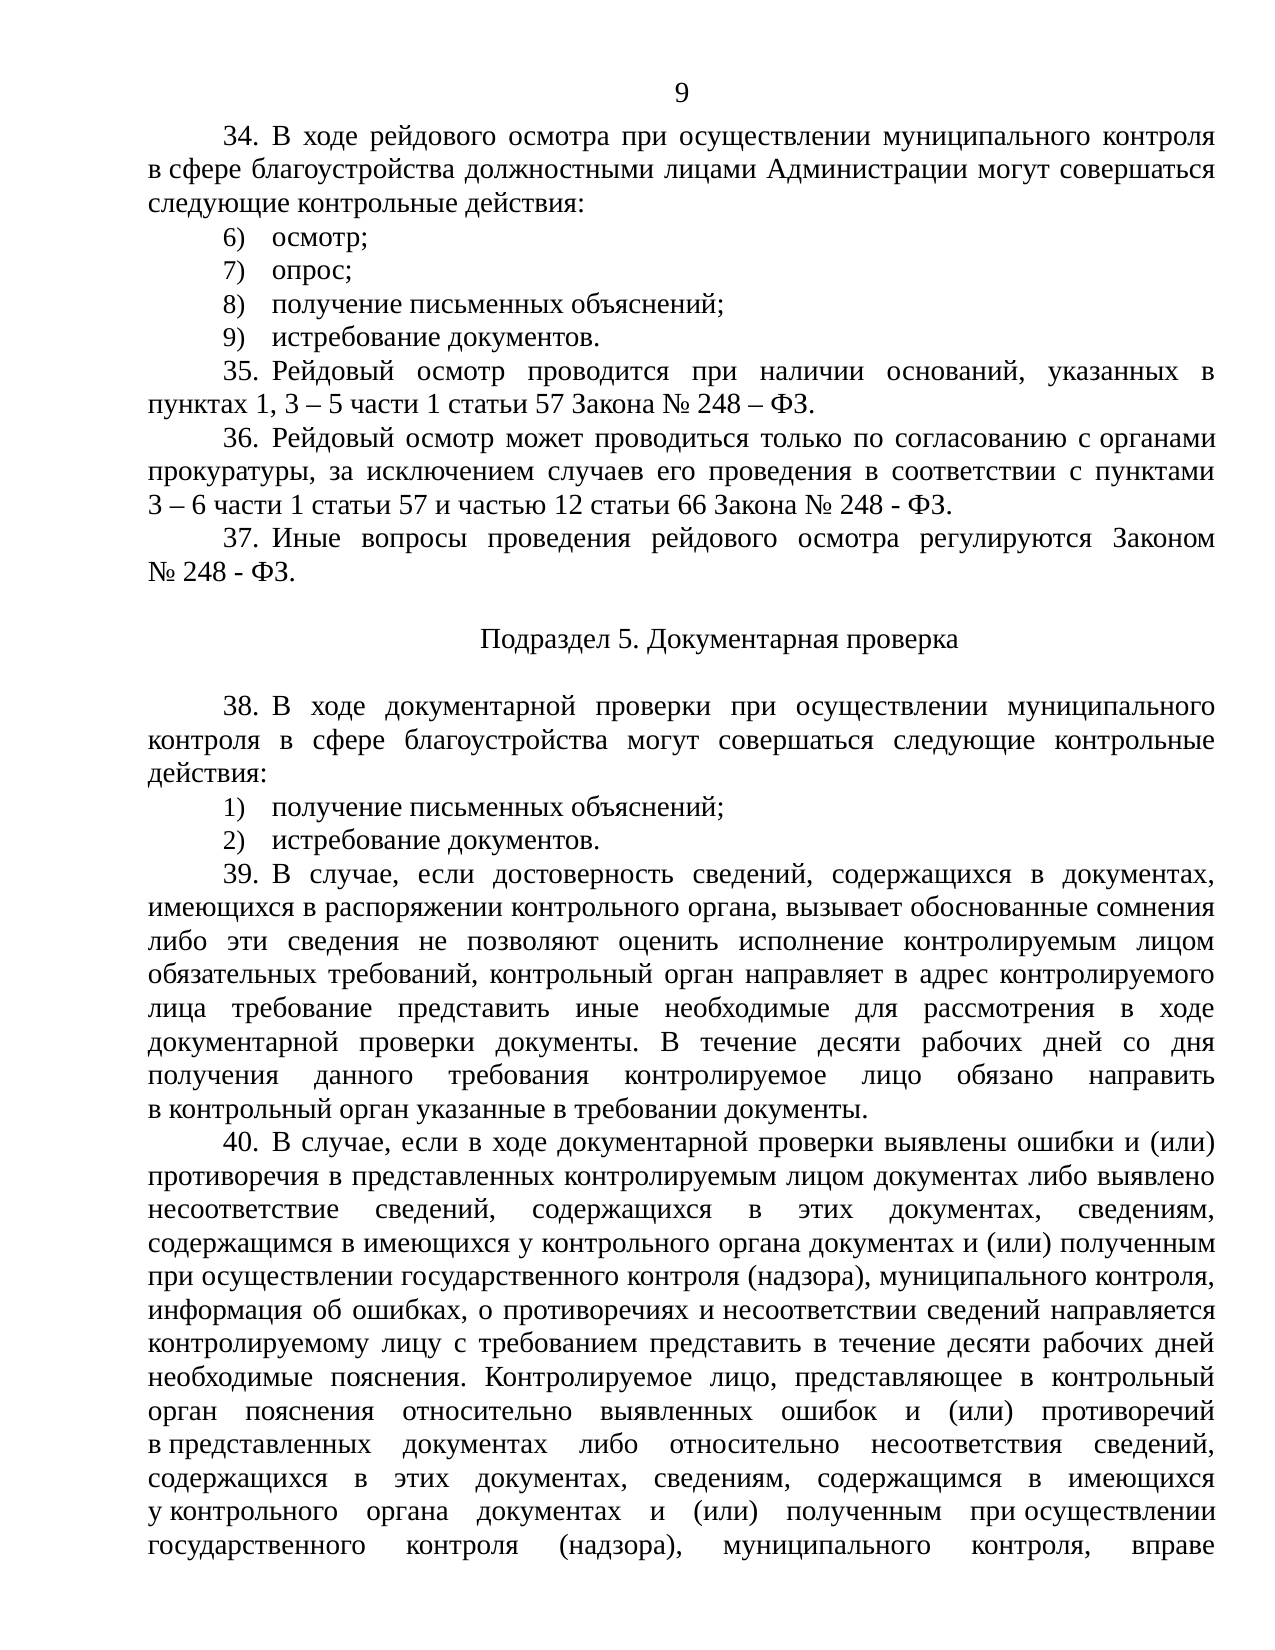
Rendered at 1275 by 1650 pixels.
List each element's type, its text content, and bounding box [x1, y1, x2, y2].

list В ходе рейдового осмотра при осуществлении муниципального контроля в сфере благоустройства должностными лицами Администрации могут совершаться следующие контрольные действия: [148, 118, 1216, 219]
list Рейдовый осмотр проводится при наличии оснований, указанных в пунктах 1, 3 – 5 части 1 статьи 57 Закона № 248 – ФЗ. [148, 353, 1216, 420]
list В случае, если в ходе документарной проверки выявлены ошибки и (или) противоречия в представленных контролируемым лицом документах либо выявлено несоответствие сведений, содержащихся в этих документах, сведениям, содержащимся в имеющихся у контрольного органа документах и (или) полученным при осуществлении государственного контроля (надзора), муниципального контроля, информация об ошибках, о противоречиях и несоответствии сведений направляется контролируемому лицу с требованием представить в течение десяти рабочих дней необходимые пояснения. Контролируемое лицо, представляющее в контрольный орган пояснения относительно выявленных ошибок и (или) противоречий в представленных документах либо относительно несоответствия сведений, содержащихся в этих документах, сведениям, содержащимся в имеющихся у контрольного органа документах и (или) полученным при осуществлении государственного контроля (надзора), муниципального контроля, вправе [148, 1124, 1216, 1560]
text Подраздел 5. Документарная проверка [148, 621, 1216, 655]
list В случае, если достоверность сведений, содержащихся в документах, имеющихся в распоряжении контрольного органа, вызывает обоснованные сомнения либо эти сведения не позволяют оценить исполнение контролируемым лицом обязательных требований, контрольный орган направляет в адрес контролируемого лица требование представить иные необходимые для рассмотрения в ходе документарной проверки документы. В течение десяти рабочих дней со дня получения данного требования контролируемое лицо обязано направить в контрольный орган указанные в требовании документы. [148, 856, 1216, 1124]
list получение письменных объяснений; [148, 789, 1216, 822]
list Рейдовый осмотр может проводиться только по согласованию с органами прокуратуры, за исключением случаев его проведения в соответствии с пунктами 3 – 6 части 1 статьи 57 и частью 12 статьи 66 Закона № 248 - ФЗ. [148, 420, 1216, 521]
list В ходе документарной проверки при осуществлении муниципального контроля в сфере благоустройства могут совершаться следующие контрольные действия: [148, 688, 1216, 789]
list получение письменных объяснений; [148, 286, 1216, 319]
list опрос; [148, 252, 1216, 286]
list осмотр; [148, 219, 1216, 252]
list истребование документов. [148, 319, 1216, 353]
list истребование документов. [148, 822, 1216, 856]
list Иные вопросы проведения рейдового осмотра регулируются Законом № 248 - ФЗ. [148, 521, 1216, 588]
